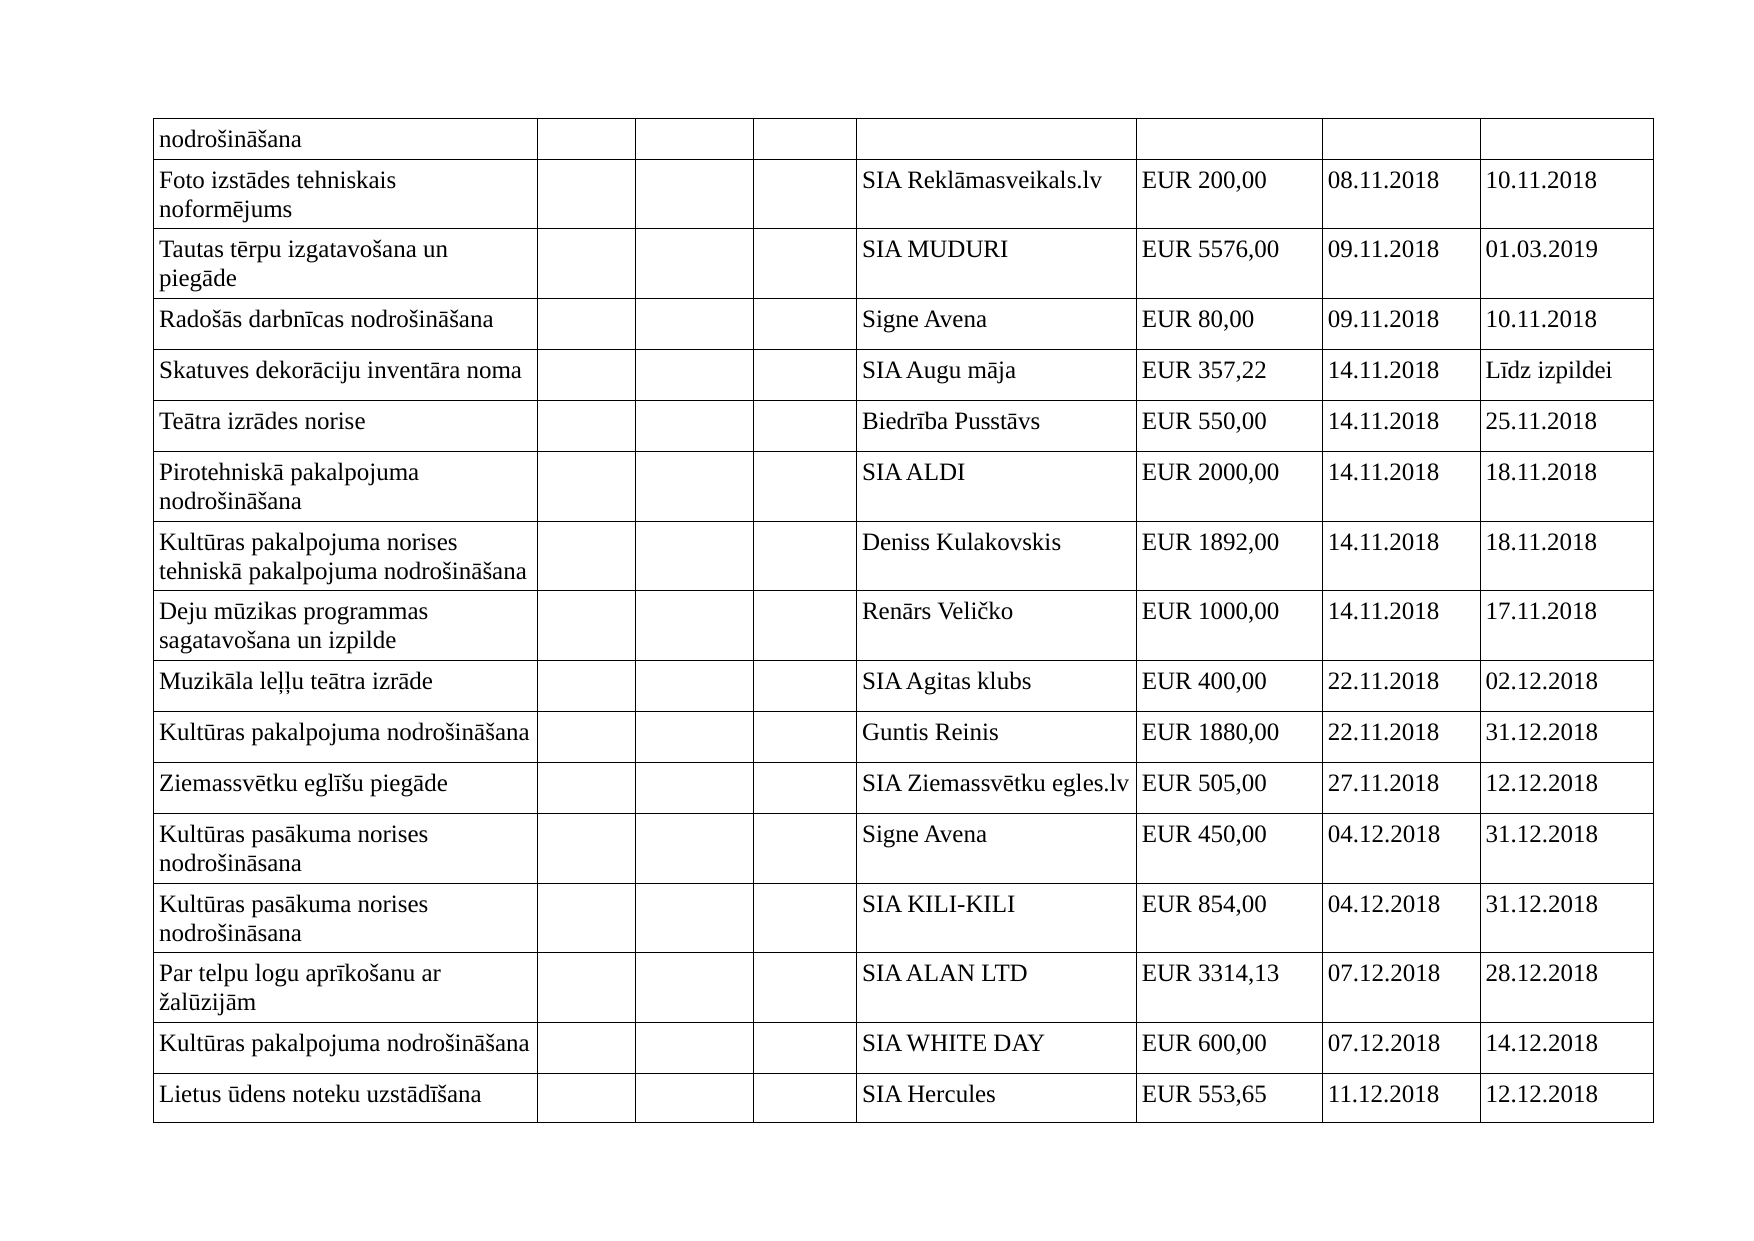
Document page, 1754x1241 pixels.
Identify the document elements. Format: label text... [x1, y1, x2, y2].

table_cell 10.11.2018 [1481, 299, 1653, 349]
table_cell Deniss Kulakovskis [857, 522, 1136, 590]
table_cell 31.12.2018 [1481, 712, 1653, 762]
table_cell [636, 522, 753, 590]
table_cell [754, 229, 856, 298]
table_cell EUR 400,00 [1137, 661, 1322, 711]
table_cell [538, 953, 635, 1022]
table_cell 14.11.2018 [1323, 591, 1480, 660]
table_cell EUR 80,00 [1137, 299, 1322, 349]
table_cell 22.11.2018 [1323, 712, 1480, 762]
table_cell [538, 522, 635, 590]
table_cell [538, 401, 635, 451]
table_cell EUR 200,00 [1137, 160, 1322, 228]
table_cell [636, 299, 753, 349]
table_cell SIA Hercules [857, 1074, 1136, 1122]
table_cell [1323, 119, 1480, 159]
table_cell [754, 763, 856, 813]
table_cell nodrošināšana [154, 119, 537, 159]
table_cell [636, 763, 753, 813]
table_cell [538, 591, 635, 660]
table_cell 12.12.2018 [1481, 763, 1653, 813]
table_cell EUR 357,22 [1137, 350, 1322, 400]
table_cell Signe Avena [857, 814, 1136, 883]
table_cell 31.12.2018 [1481, 814, 1653, 883]
table_cell 02.12.2018 [1481, 661, 1653, 711]
table_cell Muzikāla leļļu teātra izrāde [154, 661, 537, 711]
table_cell 17.11.2018 [1481, 591, 1653, 660]
table_cell 18.11.2018 [1481, 522, 1653, 590]
table_cell [754, 350, 856, 400]
table_cell [538, 299, 635, 349]
table_cell [538, 350, 635, 400]
table_cell [538, 119, 635, 159]
table_cell EUR 600,00 [1137, 1023, 1322, 1073]
table_cell [754, 814, 856, 883]
table_cell 07.12.2018 [1323, 953, 1480, 1022]
table_cell Kultūras pakalpojuma nodrošināšana [154, 1023, 537, 1073]
table_cell [636, 591, 753, 660]
table_cell [636, 452, 753, 521]
table_cell 11.12.2018 [1323, 1074, 1480, 1122]
table_cell Ziemassvētku eglīšu piegāde [154, 763, 537, 813]
table_cell [754, 1074, 856, 1122]
table_cell 14.12.2018 [1481, 1023, 1653, 1073]
table_cell [538, 160, 635, 228]
table_cell EUR 553,65 [1137, 1074, 1322, 1122]
table_cell EUR 1892,00 [1137, 522, 1322, 590]
table_cell [754, 591, 856, 660]
table_cell [636, 712, 753, 762]
table_cell [538, 1074, 635, 1122]
table_cell EUR 450,00 [1137, 814, 1322, 883]
table_cell EUR 2000,00 [1137, 452, 1322, 521]
table_cell EUR 505,00 [1137, 763, 1322, 813]
table_cell [538, 884, 635, 952]
table_cell [636, 814, 753, 883]
table_cell Skatuves dekorāciju inventāra noma [154, 350, 537, 400]
table_cell [636, 160, 753, 228]
table_cell SIA Ziemassvētku egles.lv [857, 763, 1136, 813]
table_cell [538, 229, 635, 298]
table_cell Signe Avena [857, 299, 1136, 349]
table_cell Kultūras pasākuma norises nodrošināsana [154, 814, 537, 883]
table_cell SIA Agitas klubs [857, 661, 1136, 711]
table_cell [754, 452, 856, 521]
table_cell Līdz izpildei [1481, 350, 1653, 400]
table_cell Par telpu logu aprīkošanu ar žalūzijām [154, 953, 537, 1022]
table_cell SIA WHITE DAY [857, 1023, 1136, 1073]
table_cell [1481, 119, 1653, 159]
table_cell SIA Reklāmasveikals.lv [857, 160, 1136, 228]
table_cell [857, 119, 1136, 159]
table_cell 08.11.2018 [1323, 160, 1480, 228]
table_cell Lietus ūdens noteku uzstādīšana [154, 1074, 537, 1122]
table_cell 28.12.2018 [1481, 953, 1653, 1022]
table_cell SIA Augu māja [857, 350, 1136, 400]
table_cell SIA ALDI [857, 452, 1136, 521]
table_cell 25.11.2018 [1481, 401, 1653, 451]
table_cell 12.12.2018 [1481, 1074, 1653, 1122]
table_cell EUR 550,00 [1137, 401, 1322, 451]
table_cell [636, 350, 753, 400]
table_cell Kultūras pasākuma norises nodrošināsana [154, 884, 537, 952]
table_cell SIA MUDURI [857, 229, 1136, 298]
table_cell EUR 3314,13 [1137, 953, 1322, 1022]
table_cell [754, 160, 856, 228]
table_cell 04.12.2018 [1323, 884, 1480, 952]
table_cell 14.11.2018 [1323, 522, 1480, 590]
table_cell [538, 452, 635, 521]
table_cell Pirotehniskā pakalpojuma nodrošināšana [154, 452, 537, 521]
table_cell [754, 712, 856, 762]
table_cell [636, 953, 753, 1022]
table_cell [636, 884, 753, 952]
table_cell EUR 5576,00 [1137, 229, 1322, 298]
table_cell Foto izstādes tehniskais noformējums [154, 160, 537, 228]
table_cell [754, 401, 856, 451]
table_cell 09.11.2018 [1323, 229, 1480, 298]
table_cell 27.11.2018 [1323, 763, 1480, 813]
table_cell 09.11.2018 [1323, 299, 1480, 349]
table_cell [754, 299, 856, 349]
table_cell EUR 1000,00 [1137, 591, 1322, 660]
table_cell Kultūras pakalpojuma nodrošināšana [154, 712, 537, 762]
table_cell [538, 1023, 635, 1073]
table_cell 14.11.2018 [1323, 401, 1480, 451]
table_cell 14.11.2018 [1323, 350, 1480, 400]
table_cell [754, 119, 856, 159]
table_cell [538, 814, 635, 883]
table_cell [1137, 119, 1322, 159]
table_cell [636, 401, 753, 451]
table_cell Deju mūzikas programmas sagatavošana un izpilde [154, 591, 537, 660]
table_cell [636, 1074, 753, 1122]
table_cell [538, 763, 635, 813]
table_cell Radošās darbnīcas nodrošināšana [154, 299, 537, 349]
table_cell [538, 712, 635, 762]
table_cell [754, 884, 856, 952]
table_cell Biedrība Pusstāvs [857, 401, 1136, 451]
table_cell [754, 661, 856, 711]
table_cell [754, 953, 856, 1022]
table_cell 10.11.2018 [1481, 160, 1653, 228]
table_cell Kultūras pakalpojuma norises tehniskā pakalpojuma nodrošināšana [154, 522, 537, 590]
table_cell 01.03.2019 [1481, 229, 1653, 298]
table_cell SIA ALAN LTD [857, 953, 1136, 1022]
table_cell 22.11.2018 [1323, 661, 1480, 711]
table_cell [636, 229, 753, 298]
table_cell [754, 522, 856, 590]
table_cell Tautas tērpu izgatavošana un piegāde [154, 229, 537, 298]
table_cell [538, 661, 635, 711]
table_cell 04.12.2018 [1323, 814, 1480, 883]
table_cell [636, 119, 753, 159]
table_cell EUR 854,00 [1137, 884, 1322, 952]
table_cell 31.12.2018 [1481, 884, 1653, 952]
table_cell 14.11.2018 [1323, 452, 1480, 521]
table_cell Teātra izrādes norise [154, 401, 537, 451]
table_cell [636, 1023, 753, 1073]
table_cell EUR 1880,00 [1137, 712, 1322, 762]
table_cell SIA KILI-KILI [857, 884, 1136, 952]
table_cell [636, 661, 753, 711]
table_cell 18.11.2018 [1481, 452, 1653, 521]
table_cell Renārs Veličko [857, 591, 1136, 660]
table_cell [754, 1023, 856, 1073]
table_cell 07.12.2018 [1323, 1023, 1480, 1073]
table_cell Guntis Reinis [857, 712, 1136, 762]
